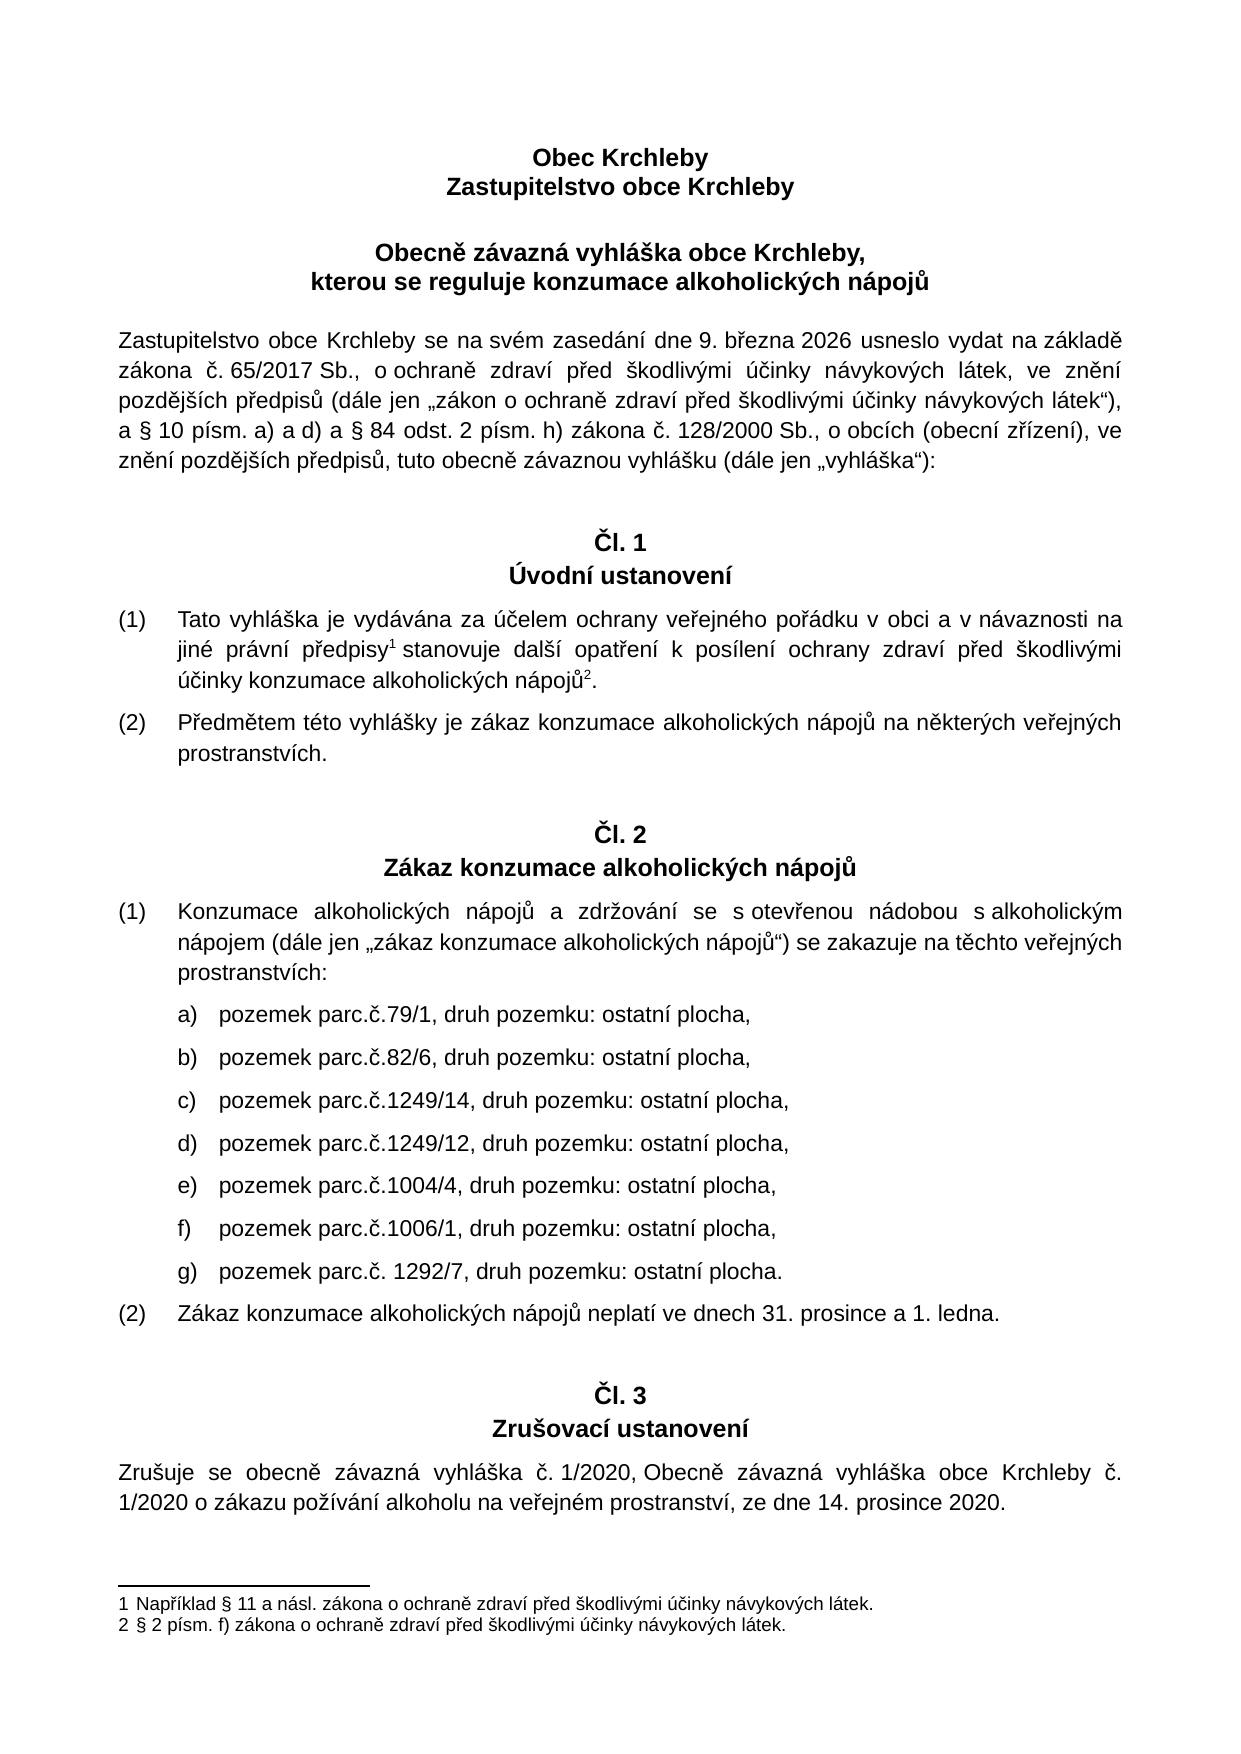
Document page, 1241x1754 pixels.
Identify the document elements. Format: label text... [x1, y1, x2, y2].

subtitle Obecně závazná vyhláška obce Krchleby, kterou se reguluje konzumace alkoholických nápojů [118, 238, 1122, 295]
text Zrušuje se obecně závazná vyhláška č. 1/2020, Obecně závazná vyhláška obce Krchleby č. 1/2020 o zákazu požívání alkoholu na veřejném prostranství, ze dne 14. prosince 2020. [118, 1459, 1122, 1516]
list pozemek parc.č.1249/14, druh pozemku: ostatní plocha, [177, 1087, 1122, 1113]
text Zastupitelstvo obce Krchleby se na svém zasedání dne 9. března 2026 usneslo vydat na základě zákona č. 65/2017 Sb., o ochraně zdraví před škodlivými účinky návykových látek, ve znění pozdějších předpisů (dále jen „zákon o ochraně zdraví před škodlivými účinky návykových látek“), a § 10 písm. a) a d) a § 84 odst. 2 písm. h) zákona č. 128/2000 Sb., o obcích (obecní zřízení), ve znění pozdějších předpisů, tuto obecně závaznou vyhlášku (dále jen „vyhláška“): [118, 327, 1122, 474]
list Například § 11 a násl. zákona o ochraně zdraví před škodlivými účinky návykových látek. [118, 1592, 1122, 1614]
list Tato vyhláška je vydávána za účelem ochrany veřejného pořádku v obci a v návaznosti na jiné právní předpisy stanovuje další opatření k posílení ochrany zdraví před škodlivými účinky konzumace alkoholických nápojů. [118, 606, 1122, 693]
list pozemek parc.č. 1292/7, druh pozemku: ostatní plocha. [177, 1258, 1122, 1284]
list pozemek parc.č.1006/1, druh pozemku: ostatní plocha, [177, 1215, 1122, 1241]
list Předmětem této vyhlášky je zákaz konzumace alkoholických nápojů na některých veřejných prostranstvích. [118, 709, 1122, 766]
list pozemek parc.č.1249/12, druh pozemku: ostatní plocha, [177, 1129, 1122, 1156]
list § 2 písm. f) zákona o ochraně zdraví před škodlivými účinky návykových látek. [118, 1614, 1122, 1635]
list Zákaz konzumace alkoholických nápojů neplatí ve dnech 31. prosince a 1. ledna. [118, 1300, 1122, 1327]
list pozemek parc.č.1004/4, druh pozemku: ostatní plocha, [177, 1172, 1122, 1199]
list pozemek parc.č.79/1, druh pozemku: ostatní plocha, [177, 1001, 1122, 1028]
subtitle Čl. 3 Zrušovací ustanovení [118, 1381, 1122, 1442]
subtitle Čl. 1 Úvodní ustanovení [118, 528, 1122, 589]
list pozemek parc.č.82/6, druh pozemku: ostatní plocha, [177, 1044, 1122, 1071]
title Obec Krchleby Zastupitelstvo obce Krchleby [118, 143, 1122, 201]
list Konzumace alkoholických nápojů a zdržování se s otevřenou nádobou s alkoholickým nápojem (dále jen „zákaz konzumace alkoholických nápojů“) se zakazuje na těchto veřejných prostranstvích: [118, 898, 1122, 985]
subtitle Čl. 2 Zákaz konzumace alkoholických nápojů [118, 820, 1122, 882]
